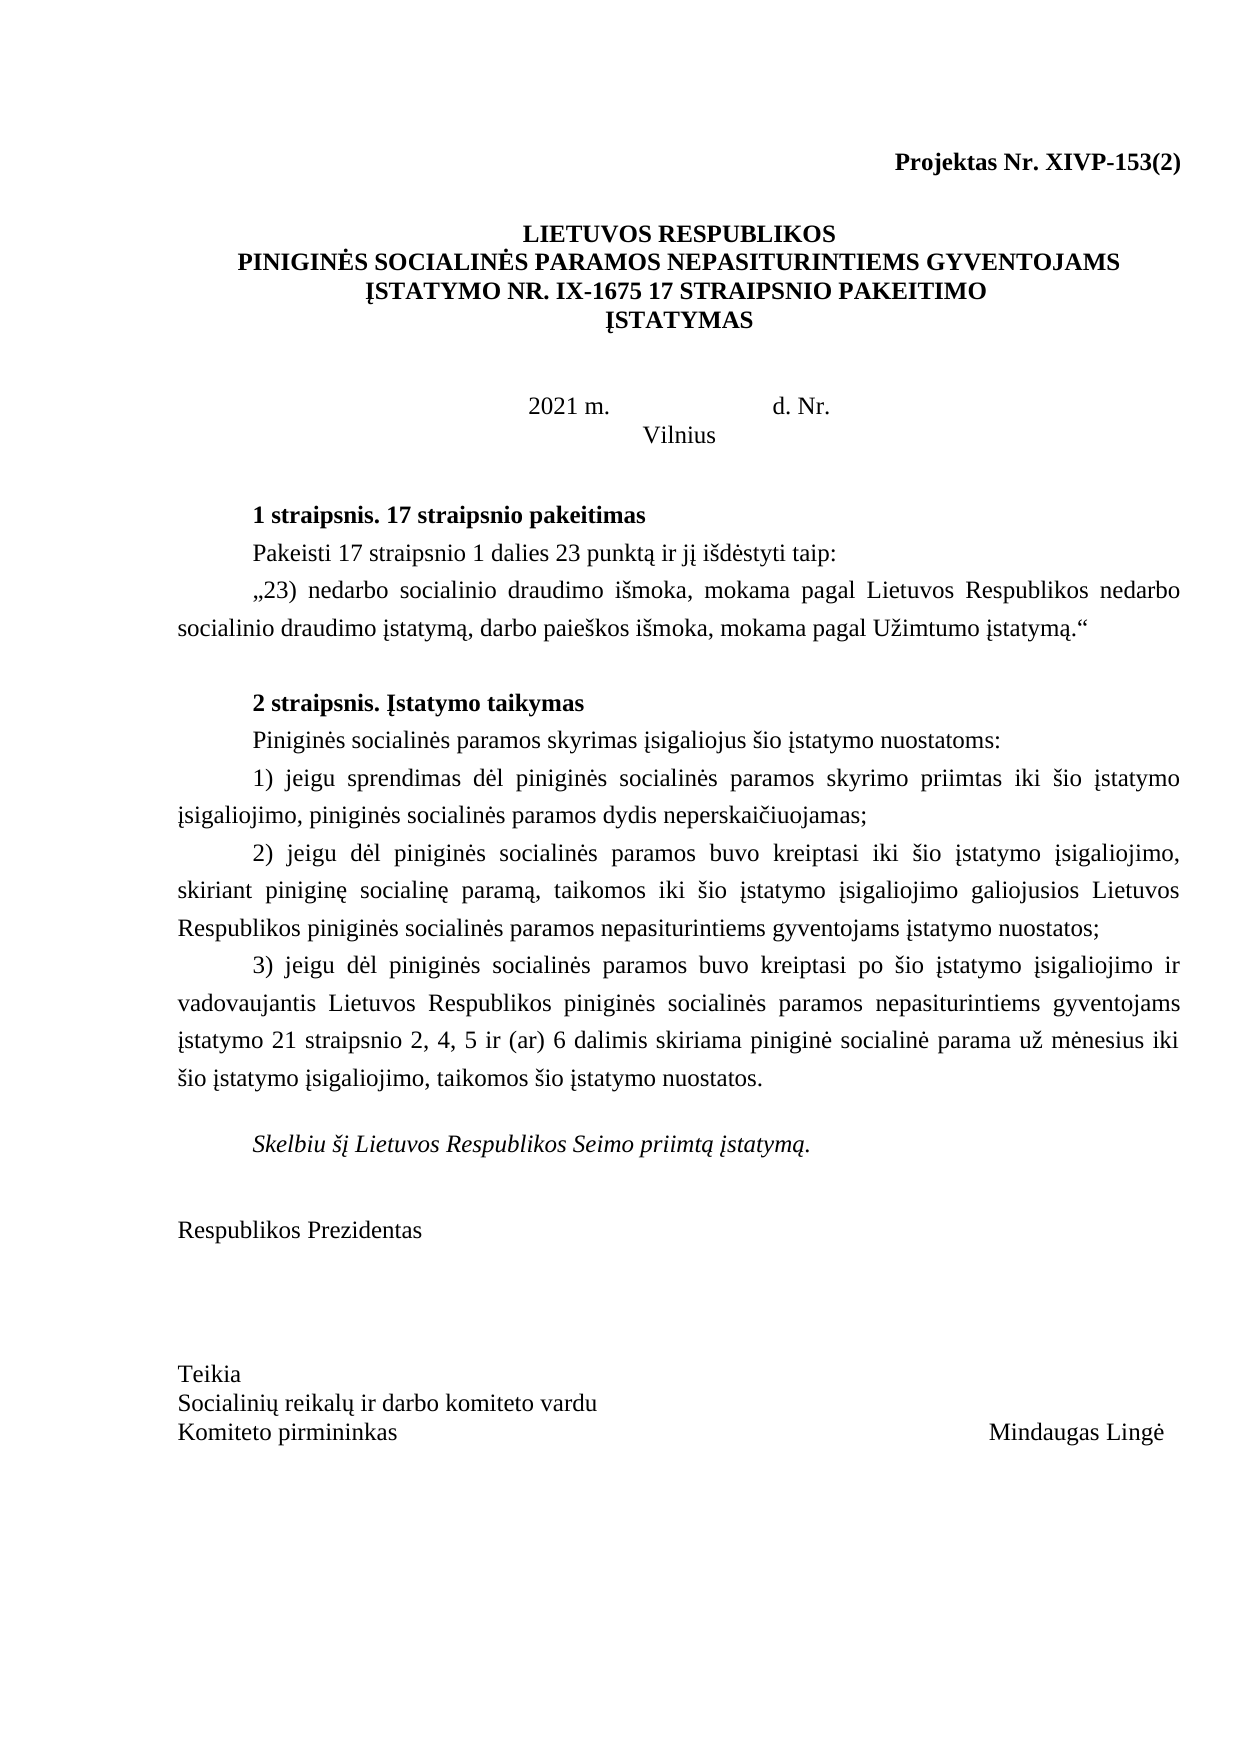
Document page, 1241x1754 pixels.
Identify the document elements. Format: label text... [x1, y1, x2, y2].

text Socialinių reikalų ir darbo komiteto vardu [177, 1388, 1181, 1417]
text LIETUVOS RESPUBLIKOS [177, 219, 1181, 247]
text 2021 m. d. Nr. [177, 391, 1181, 420]
text Skelbiu šį Lietuvos Respublikos Seimo priimtą įstatymą. [177, 1129, 1181, 1158]
text 2) jeigu dėl piniginės socialinės paramos buvo kreiptasi iki šio įstatymo įsigaliojimo, skiriant piniginę socialinę paramą, taikomos iki šio įstatymo įsigaliojimo galiojusios Lietuvos Respublikos piniginės socialinės paramos nepasiturintiems gyventojams įstatymo nuostatos; [177, 829, 1181, 942]
text Vilnius [177, 420, 1181, 449]
text 1 straipsnis. 17 straipsnio pakeitimas [177, 492, 1181, 529]
text Teikia [177, 1359, 1181, 1388]
text Pakeisti 17 straipsnio 1 dalies 23 punktą ir jį išdėstyti taip: [177, 529, 1181, 567]
text 1) jeigu sprendimas dėl piniginės socialinės paramos skyrimo priimtas iki šio įstatymo įsigaliojimo, piniginės socialinės paramos dydis neperskaičiuojamas; [177, 754, 1181, 829]
text 3) jeigu dėl piniginės socialinės paramos buvo kreiptasi po šio įstatymo įsigaliojimo ir vadovaujantis Lietuvos Respublikos piniginės socialinės paramos nepasiturintiems gyventojams įstatymo 21 straipsnio 2, 4, 5 ir (ar) 6 dalimis skiriama piniginė socialinė parama už mėnesius iki šio įstatymo įsigaliojimo, taikomos šio įstatymo nuostatos. [177, 942, 1181, 1092]
text „23) nedarbo socialinio draudimo išmoka, mokama pagal Lietuvos Respublikos nedarbo socialinio draudimo įstatymą, darbo paieškos išmoka, mokama pagal Užimtumo įstatymą.“ [177, 567, 1181, 642]
text Piniginės socialinės paramos skyrimas įsigaliojus šio įstatymo nuostatoms: [177, 717, 1181, 754]
text ĮSTATYMAS [177, 305, 1181, 334]
text PINIGINĖS SOCIALINĖS PARAMOS NEPASITURINTIEMS GYVENTOJAMS ĮSTATYMO NR. IX-1675 17 STRAIPSNIO PAKEITIMO [177, 247, 1181, 305]
text Projektas Nr. XIVP-153(2) [177, 147, 1181, 176]
text Komiteto pirmininkas Mindaugas Lingė [177, 1417, 1181, 1446]
text Respublikos Prezidentas [177, 1216, 1181, 1244]
text 2 straipsnis. Įstatymo taikymas [177, 679, 1181, 717]
